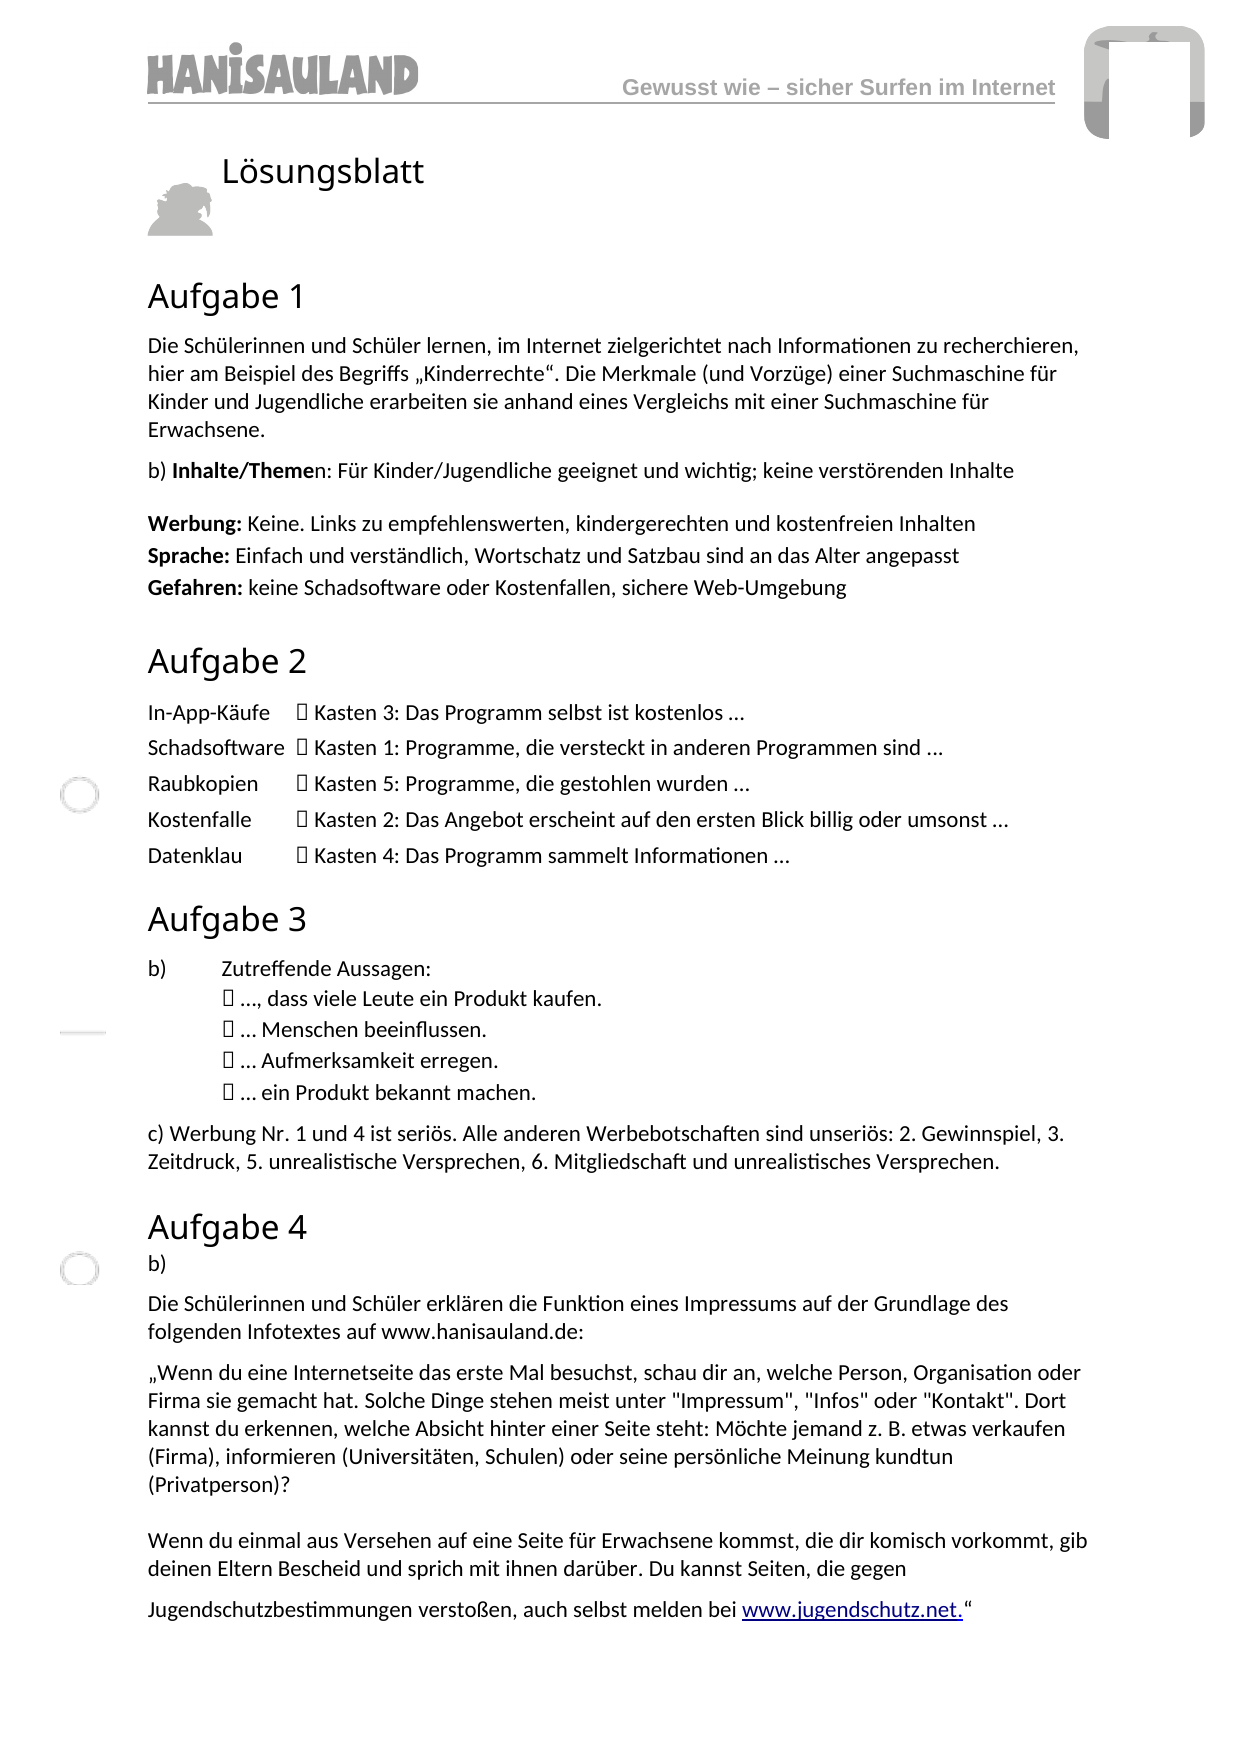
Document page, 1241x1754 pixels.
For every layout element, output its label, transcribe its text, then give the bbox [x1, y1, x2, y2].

text b) [148, 1249, 1093, 1277]
text b) Zutreffende Aussagen:  …, dass viele Leute ein Produkt kaufen.  … Menschen beeinflussen.  … Aufmerksamkeit erregen.  … ein Produkt bekannt machen. [148, 954, 1093, 1107]
text Werbung: Keine. Links zu empfehlenswerten, kindergerechten und kostenfreien Inhalten Sprache: Einfach und verständlich, Wortschatz und Satzbau sind an das Alter angepasst Gefahren: keine Schadsoftware oder Kostenfallen, sichere Web-Umgebung [148, 509, 1093, 633]
text Die Schülerinnen und Schüler erklären die Funktion eines Impressums auf der Grundlage des folgenden Infotextes auf www.hanisauland.de: [148, 1289, 1093, 1345]
text Aufgabe 4 [148, 1203, 1093, 1249]
text Aufgabe 2 [148, 637, 1093, 683]
text In-App-Käufe  Kasten 3: Das Programm selbst ist kostenlos … Schadsoftware  Kasten 1: Programme, die versteckt in anderen Programmen sind ... Raubkopien  Kasten 5: Programme, die gestohlen wurden … Kostenfalle  Kasten 2: Das Angebot erscheint auf den ersten Blick billig oder umsonst … Datenklau  Kasten 4: Das Programm sammelt Informationen … [148, 695, 1093, 870]
text „Wenn du eine Internetseite das erste Mal besuchst, schau dir an, welche Person, Organisation oder Firma sie gemacht hat. Solche Dinge stehen meist unter "Impressum", "Infos" oder "Kontakt". Dort kannst du erkennen, welche Absicht hinter einer Seite steht: Möchte jemand z. B. etwas verkaufen (Firma), informieren (Universitäten, Schulen) oder seine persönliche Meinung kundtun (Privatperson)? Wenn du einmal aus Versehen auf eine Seite für Erwachsene kommst, die dir komisch vorkommt, gib deinen Eltern Bescheid und sprich mit ihnen darüber. Du kannst Seiten, die gegen Jugendschutzbestimmungen verstoßen, auch selbst melden bei www.jugendschutz.net.“ [148, 1358, 1093, 1627]
text Die Schülerinnen und Schüler lernen, im Internet zielgerichtet nach Informationen zu recherchieren, hier am Beispiel des Begriffs „Kinderrechte“. Die Merkmale (und Vorzüge) einer Suchmaschine für Kinder und Jugendliche erarbeiten sie anhand eines Vergleichs mit einer Suchmaschine für Erwachsene. [148, 331, 1093, 443]
text b) Inhalte/Themen: Für Kinder/Jugendliche geeignet und wichtig; keine verstörenden Inhalte [148, 456, 1093, 484]
text Aufgabe 1 [148, 273, 1093, 319]
text c) Werbung Nr. 1 und 4 ist seriös. Alle anderen Werbebotschaften sind unseriös: 2. Gewinnspiel, 3. Zeitdruck, 5. unrealistische Versprechen, 6. Mitgliedschaft und unrealistisches Versprechen. [148, 1119, 1093, 1175]
text Aufgabe 3 [148, 896, 1093, 941]
text Lösungsblatt [148, 148, 1093, 235]
